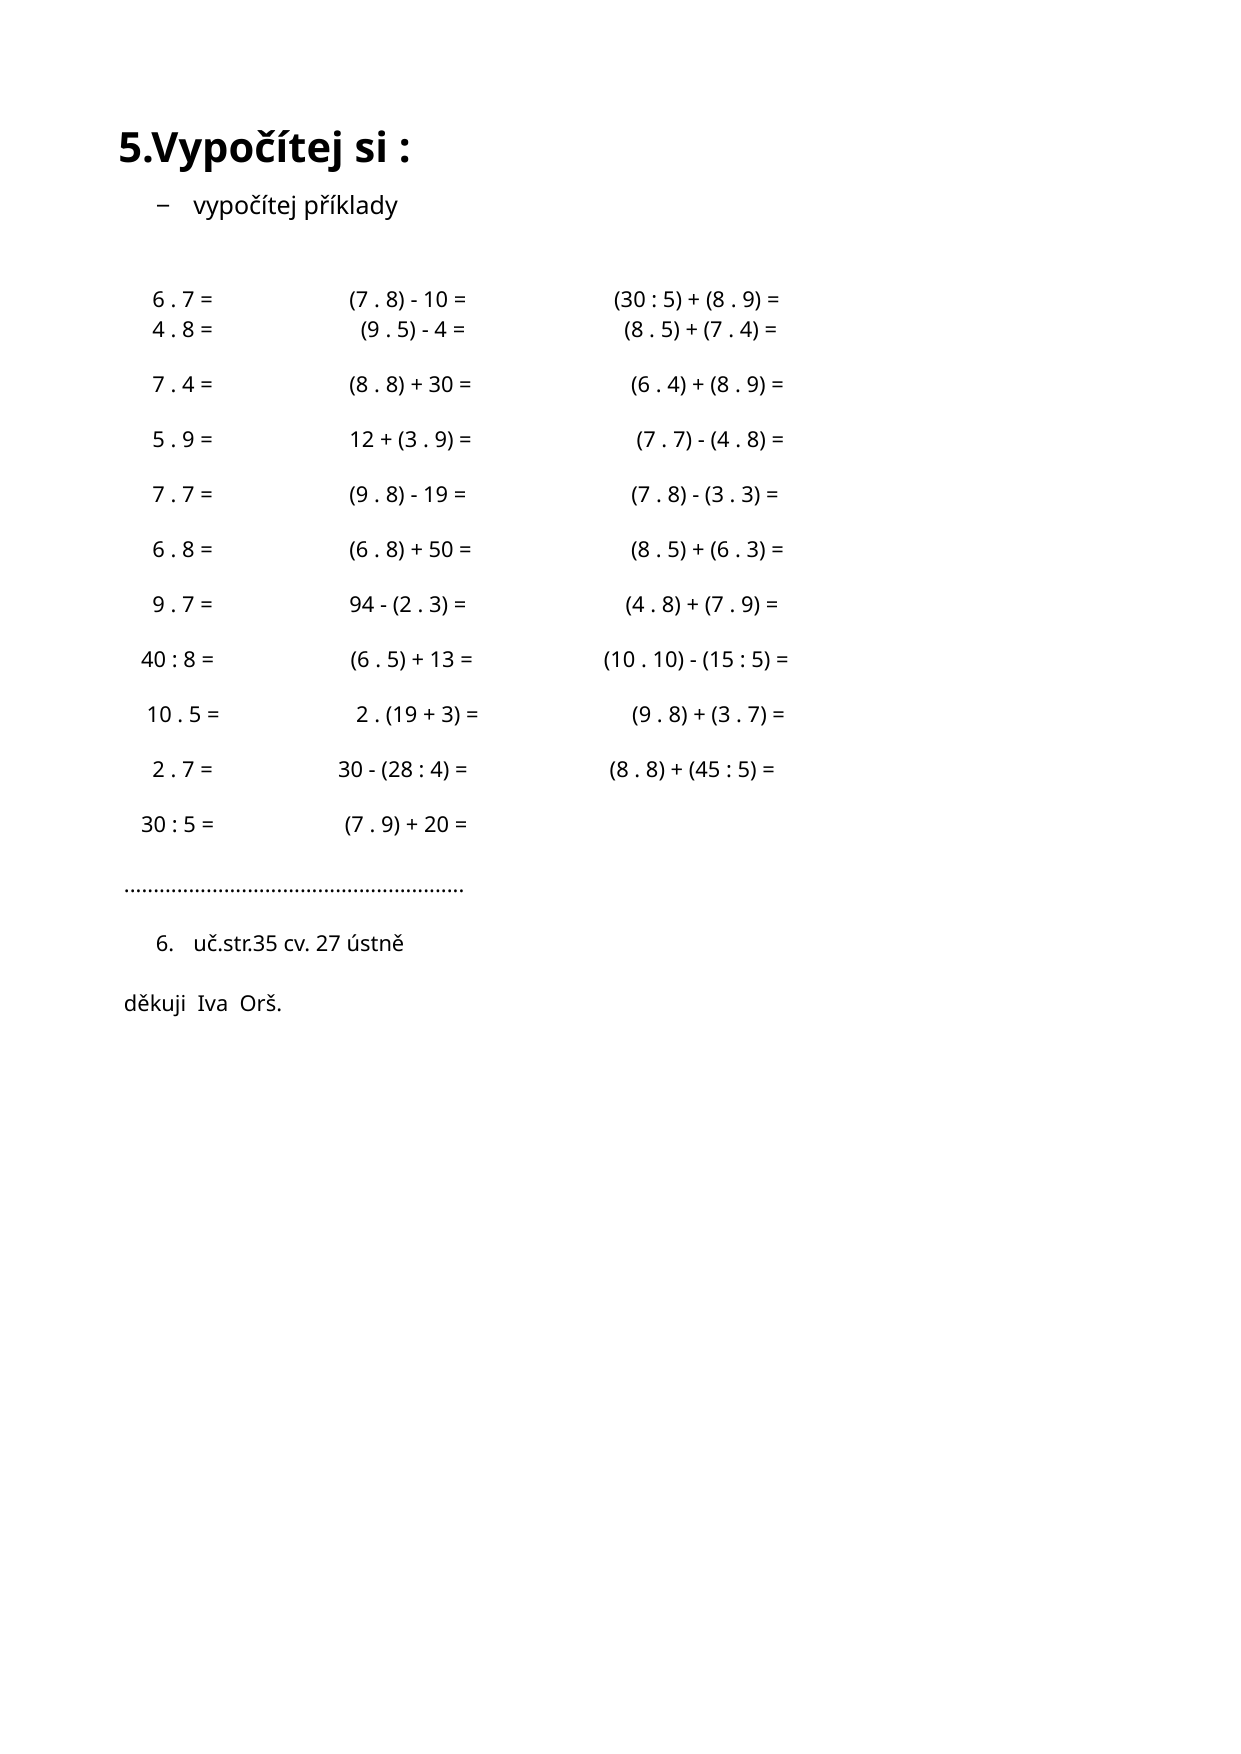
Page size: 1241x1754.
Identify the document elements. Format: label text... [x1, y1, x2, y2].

text 40 : 8 = (6 . 5) + 13 = (10 . 10) - (15 : 5) = [118, 644, 1122, 674]
text 10 . 5 = 2 . (19 + 3) = (9 . 8) + (3 . 7) = [118, 699, 1122, 729]
text 4 . 8 = (9 . 5) - 4 = (8 . 5) + (7 . 4) = [118, 314, 1122, 344]
list vypočítej příklady [156, 187, 1122, 221]
text 6 . 8 = (6 . 8) + 50 = (8 . 5) + (6 . 3) = [118, 534, 1122, 564]
text 7 . 4 = (8 . 8) + 30 = (6 . 4) + (8 . 9) = [118, 369, 1122, 399]
text děkuji Iva Orš. [118, 988, 1122, 1018]
text 30 : 5 = (7 . 9) + 20 = [118, 809, 1122, 839]
text 7 . 7 = (9 . 8) - 19 = (7 . 8) - (3 . 3) = [118, 479, 1122, 509]
text 5 . 9 = 12 + (3 . 9) = (7 . 7) - (4 . 8) = [118, 424, 1122, 454]
text 9 . 7 = 94 - (2 . 3) = (4 . 8) + (7 . 9) = [118, 589, 1122, 619]
text 6 . 7 = (7 . 8) - 10 = (30 : 5) + (8 . 9) = [118, 284, 1122, 314]
text 5.Vypočítej si : [118, 118, 1122, 175]
list uč.str.35 cv. 27 ústně [156, 928, 1122, 958]
text 2 . 7 = 30 - (28 : 4) = (8 . 8) + (45 : 5) = [118, 754, 1122, 784]
text .......................................................... [118, 869, 1122, 898]
